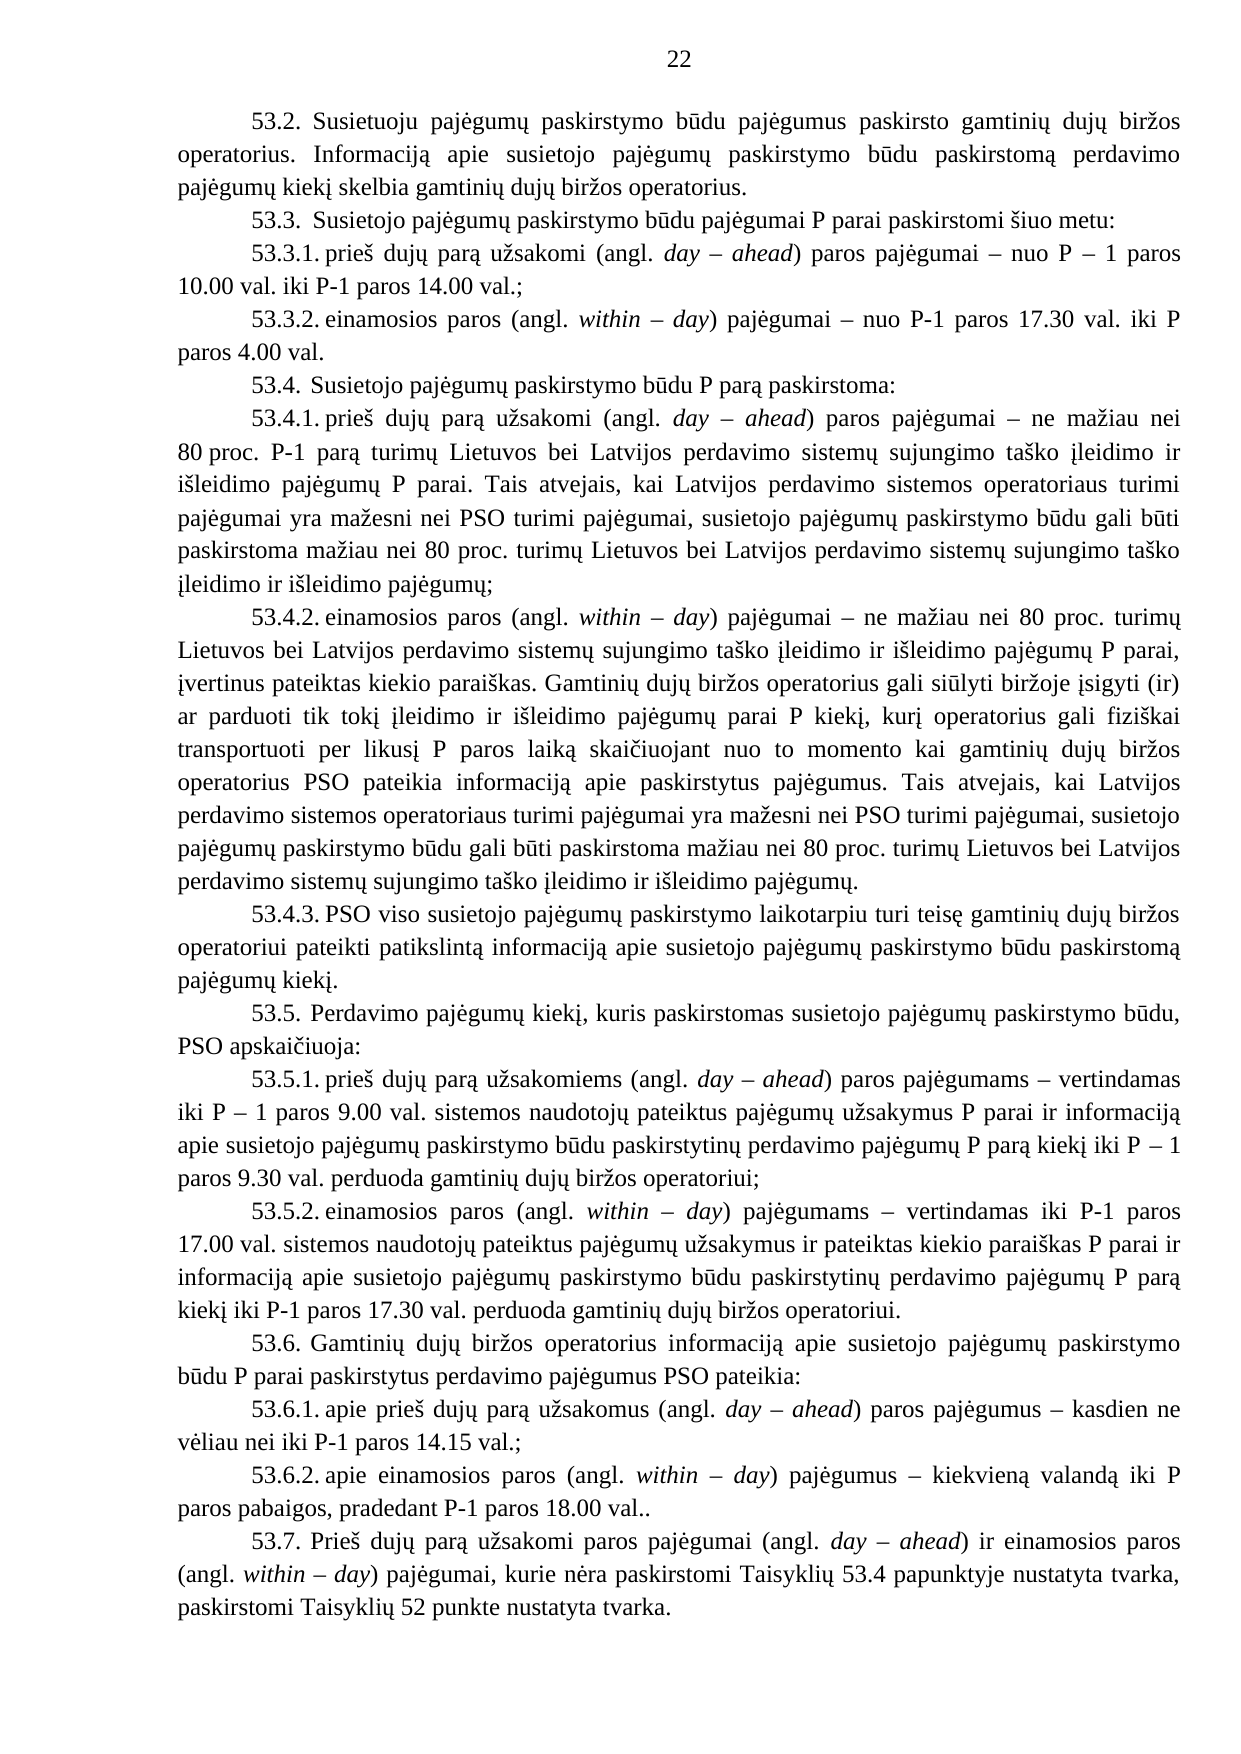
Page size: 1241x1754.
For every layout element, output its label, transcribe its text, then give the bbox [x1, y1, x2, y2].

text 53.6.1. apie prieš dujų parą užsakomus (angl. day – ahead) paros pajėgumus – kasdien ne vėliau nei iki P-1 paros 14.15 val.; [177, 1394, 1181, 1456]
text 53.3.1. prieš dujų parą užsakomi (angl. day – ahead) paros pajėgumai – nuo P – 1 paros 10.00 val. iki P-1 paros 14.00 val.; [177, 238, 1181, 300]
text 53.2. Susietuoju pajėgumų paskirstymo būdu pajėgumus paskirsto gamtinių dujų biržos operatorius. Informaciją apie susietojo pajėgumų paskirstymo būdu paskirstomą perdavimo pajėgumų kiekį skelbia gamtinių dujų biržos operatorius. [177, 106, 1181, 201]
text 53.3.2. einamosios paros (angl. within – day) pajėgumai – nuo P-1 paros 17.30 val. iki P paros 4.00 val. [177, 304, 1181, 366]
text 53.7. Prieš dujų parą užsakomi paros pajėgumai (angl. day – ahead) ir einamosios paros (angl. within – day) pajėgumai, kurie nėra paskirstomi Taisyklių 53.4 papunktyje nustatyta tvarka, paskirstomi Taisyklių 52 punkte nustatyta tvarka. [177, 1526, 1181, 1621]
text 53.5. Perdavimo pajėgumų kiekį, kuris paskirstomas susietojo pajėgumų paskirstymo būdu, PSO apskaičiuoja: [177, 998, 1181, 1060]
text 53.6. Gamtinių dujų biržos operatorius informaciją apie susietojo pajėgumų paskirstymo būdu P parai paskirstytus perdavimo pajėgumus PSO pateikia: [177, 1328, 1181, 1390]
text 53.4.2. einamosios paros (angl. within – day) pajėgumai – ne mažiau nei 80 proc. turimų Lietuvos bei Latvijos perdavimo sistemų sujungimo taško įleidimo ir išleidimo pajėgumų P parai, įvertinus pateiktas kiekio paraiškas. Gamtinių dujų biržos operatorius gali siūlyti biržoje įsigyti (ir) ar parduoti tik tokį įleidimo ir išleidimo pajėgumų parai P kiekį, kurį operatorius gali fiziškai transportuoti per likusį P paros laiką skaičiuojant nuo to momento kai gamtinių dujų biržos operatorius PSO pateikia informaciją apie paskirstytus pajėgumus. Tais atvejais, kai Latvijos perdavimo sistemos operatoriaus turimi pajėgumai yra mažesni nei PSO turimi pajėgumai, susietojo pajėgumų paskirstymo būdu gali būti paskirstoma mažiau nei 80 proc. turimų Lietuvos bei Latvijos perdavimo sistemų sujungimo taško įleidimo ir išleidimo pajėgumų. [177, 602, 1181, 894]
text 53.5.2. einamosios paros (angl. within – day) pajėgumams – vertindamas iki P-1 paros 17.00 val. sistemos naudotojų pateiktus pajėgumų užsakymus ir pateiktas kiekio paraiškas P parai ir informaciją apie susietojo pajėgumų paskirstymo būdu paskirstytinų perdavimo pajėgumų P parą kiekį iki P-1 paros 17.30 val. perduoda gamtinių dujų biržos operatoriui. [177, 1196, 1181, 1324]
text 53.6.2. apie einamosios paros (angl. within – day) pajėgumus – kiekvieną valandą iki P paros pabaigos, pradedant P-1 paros 18.00 val.. [177, 1460, 1181, 1522]
text 53.5.1. prieš dujų parą užsakomiems (angl. day – ahead) paros pajėgumams – vertindamas iki P – 1 paros 9.00 val. sistemos naudotojų pateiktus pajėgumų užsakymus P parai ir informaciją apie susietojo pajėgumų paskirstymo būdu paskirstytinų perdavimo pajėgumų P parą kiekį iki P – 1 paros 9.30 val. perduoda gamtinių dujų biržos operatoriui; [177, 1064, 1181, 1192]
text 53.3. Susietojo pajėgumų paskirstymo būdu pajėgumai P parai paskirstomi šiuo metu: [177, 205, 1181, 234]
text 53.4. Susietojo pajėgumų paskirstymo būdu P parą paskirstoma: [177, 371, 1181, 399]
text 53.4.3. PSO viso susietojo pajėgumų paskirstymo laikotarpiu turi teisę gamtinių dujų biržos operatoriui pateikti patikslintą informaciją apie susietojo pajėgumų paskirstymo būdu paskirstomą pajėgumų kiekį. [177, 899, 1181, 994]
text 53.4.1. prieš dujų parą užsakomi (angl. day – ahead) paros pajėgumai – ne mažiau nei 80 proc. P-1 parą turimų Lietuvos bei Latvijos perdavimo sistemų sujungimo taško įleidimo ir išleidimo pajėgumų P parai. Tais atvejais, kai Latvijos perdavimo sistemos operatoriaus turimi pajėgumai yra mažesni nei PSO turimi pajėgumai, susietojo pajėgumų paskirstymo būdu gali būti paskirstoma mažiau nei 80 proc. turimų Lietuvos bei Latvijos perdavimo sistemų sujungimo taško įleidimo ir išleidimo pajėgumų; [177, 403, 1181, 597]
